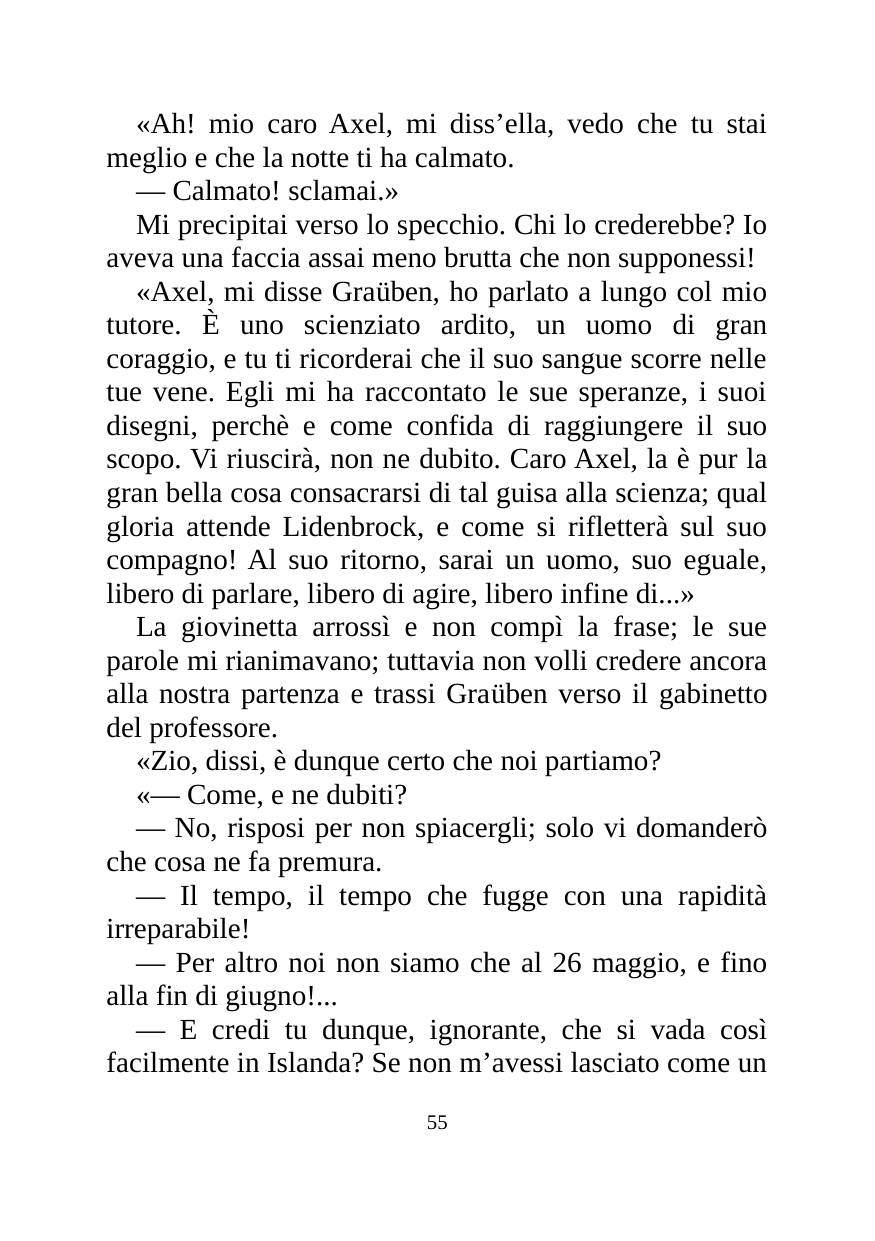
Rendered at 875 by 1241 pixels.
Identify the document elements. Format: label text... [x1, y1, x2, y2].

text — E credi tu dunque, ignorante, che si vada così facilmente in Islanda? Se non m’avessi lasciato come un [106, 1012, 768, 1079]
text — No, risposi per non spiacergli; solo vi domanderò che cosa ne fa premura. [106, 811, 768, 878]
text «Axel, mi disse Graüben, ho parlato a lungo col mio tutore. È uno scienziato ardito, un uomo di gran coraggio, e tu ti ricorderai che il suo sangue scorre nelle tue vene. Egli mi ha raccontato le sue speranze, i suoi disegni, perchè e come confida di raggiungere il suo scopo. Vi riuscirà, non ne dubito. Caro Axel, la è pur la gran bella cosa consacrarsi di tal guisa alla scienza; qual gloria attende Lidenbrock, e come si rifletterà sul suo compagno! Al suo ritorno, sarai un uomo, suo eguale, libero di parlare, libero di agire, libero infine di...» [106, 274, 768, 609]
text — Il tempo, il tempo che fugge con una rapidità irreparabile! [106, 878, 768, 945]
text «Zio, dissi, è dunque certo che noi partiamo? [106, 743, 768, 777]
text Mi precipitai verso lo specchio. Chi lo crederebbe? Io aveva una faccia assai meno brutta che non supponessi! [106, 207, 768, 274]
text — Calmato! sclamai.» [106, 173, 768, 207]
text La giovinetta arrossì e non compì la frase; le sue parole mi rianimavano; tuttavia non volli credere ancora alla nostra partenza e trassi Graüben verso il gabinetto del professore. [106, 609, 768, 743]
text «— Come, e ne dubiti? [106, 777, 768, 811]
text «Ah! mio caro Axel, mi diss’ella, vedo che tu stai meglio e che la notte ti ha calmato. [106, 106, 768, 173]
text — Per altro noi non siamo che al 26 maggio, e fino alla fin di giugno!... [106, 945, 768, 1012]
